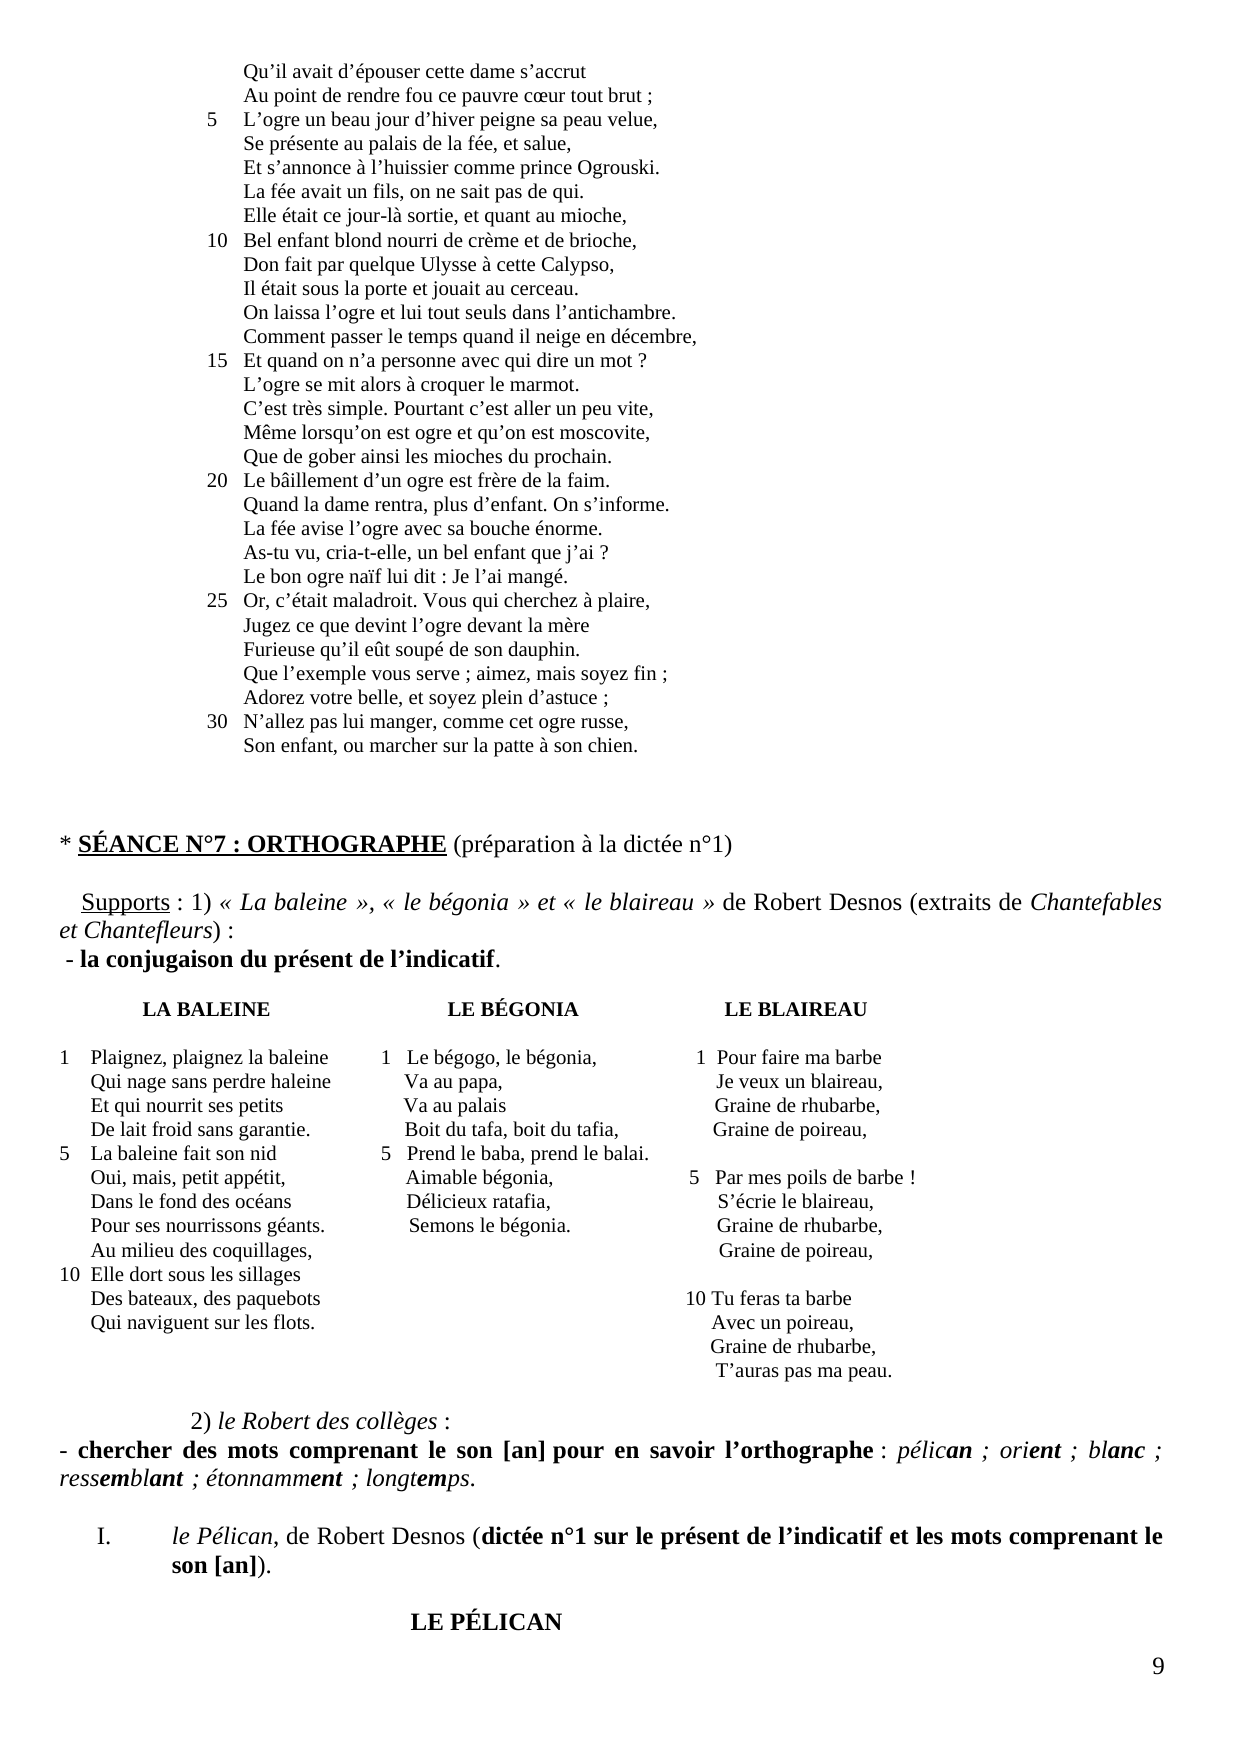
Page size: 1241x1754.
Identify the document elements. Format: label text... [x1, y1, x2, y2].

text Elle était ce jour-là sortie, et quant au mioche, [207, 203, 1164, 227]
text 20 Le bâillement d’un ogre est frère de la faim. [207, 468, 1164, 492]
text Et qui nourrit ses petits Va au palais Graine de rhubarbe, [59, 1093, 1164, 1117]
text - chercher des mots comprenant le son [an] pour en savoir l’orthographe : pélican ; orient ; blanc ; ressemblant ; étonnamment ; longtemps. [59, 1435, 1164, 1492]
text * SÉANCE N°7 : ORTHOGRAPHE (préparation à la dictée n°1) [59, 829, 1164, 858]
text 5 La baleine fait son nid 5 Prend le baba, prend le balai. [59, 1141, 1164, 1165]
text Dans le fond des océans Délicieux ratafia, S’écrie le blaireau, [59, 1189, 1164, 1213]
text Graine de rhubarbe, [59, 1334, 1164, 1358]
text Des bateaux, des paquebots 10 Tu feras ta barbe [59, 1286, 1164, 1310]
text 2) le Robert des collèges : [59, 1406, 1164, 1435]
text Furieuse qu’il eût soupé de son dauphin. [207, 637, 1164, 661]
text Comment passer le temps quand il neige en décembre, [207, 324, 1164, 348]
text Se présente au palais de la fée, et salue, [207, 131, 1164, 155]
text La fée avait un fils, on ne sait pas de qui. [207, 179, 1164, 203]
text - la conjugaison du présent de l’indicatif. [59, 944, 1164, 973]
text Au milieu des coquillages, Graine de poireau, [59, 1237, 1164, 1262]
text Que de gober ainsi les mioches du prochain. [207, 444, 1164, 468]
text Pour ses nourrissons géants. Semons le bégonia. Graine de rhubarbe, [59, 1213, 1164, 1237]
text C’est très simple. Pourtant c’est aller un peu vite, [207, 396, 1164, 420]
text Au point de rendre fou ce pauvre cœur tout brut ; [207, 83, 1164, 107]
text 25 Or, c’était maladroit. Vous qui cherchez à plaire, [207, 588, 1164, 612]
text Qu’il avait d’épouser cette dame s’accrut [207, 59, 1164, 83]
text Il était sous la porte et jouait au cerceau. [207, 276, 1164, 300]
text On laissa l’ogre et lui tout seuls dans l’antichambre. [207, 300, 1164, 324]
text Quand la dame rentra, plus d’enfant. On s’informe. [207, 492, 1164, 516]
text 5 L’ogre un beau jour d’hiver peigne sa peau velue, [207, 107, 1164, 131]
text Que l’exemple vous serve ; aimez, mais soyez fin ; [207, 661, 1164, 685]
text 1 Plaignez, plaignez la baleine 1 Le bégogo, le bégonia, 1 Pour faire ma barbe [59, 1045, 1164, 1069]
text Oui, mais, petit appétit, Aimable bégonia, 5 Par mes poils de barbe ! [59, 1165, 1164, 1189]
text Qui nage sans perdre haleine Va au papa, Je veux un blaireau, [59, 1069, 1164, 1093]
text Le bon ogre naïf lui dit : Je l’ai mangé. [207, 564, 1164, 588]
text Qui naviguent sur les flots. Avec un poireau, [59, 1310, 1164, 1334]
text L’ogre se mit alors à croquer le marmot. [207, 372, 1164, 396]
text Adorez votre belle, et soyez plein d’astuce ; [207, 685, 1164, 709]
text 15 Et quand on n’a personne avec qui dire un mot ? [207, 348, 1164, 372]
text LA BALEINE LE BÉGONIA LE BLAIREAU [59, 997, 1164, 1021]
text La fée avise l’ogre avec sa bouche énorme. [207, 516, 1164, 540]
text 10 Bel enfant blond nourri de crème et de brioche, [207, 227, 1164, 252]
text 30 N’allez pas lui manger, comme cet ogre russe, [207, 709, 1164, 733]
list le Pélican, de Robert Desnos (dictée n°1 sur le présent de l’indicatif et les mots comprenant le son [an]). [97, 1521, 1164, 1578]
text Et s’annonce à l’huissier comme prince Ogrouski. [207, 155, 1164, 179]
text T’auras pas ma peau. [59, 1358, 1164, 1382]
text Supports : 1) « La baleine », « le bégonia » et « le blaireau » de Robert Desnos (extraits de Chantefables et Chantefleurs) : [59, 887, 1164, 944]
text 10 Elle dort sous les sillages [59, 1262, 1164, 1286]
text LE PÉLICAN [354, 1607, 1164, 1636]
text Même lorsqu’on est ogre et qu’on est moscovite, [207, 420, 1164, 444]
text Son enfant, ou marcher sur la patte à son chien. [207, 733, 1164, 757]
text As-tu vu, cria-t-elle, un bel enfant que j’ai ? [207, 540, 1164, 564]
text Don fait par quelque Ulysse à cette Calypso, [207, 252, 1164, 276]
text Jugez ce que devint l’ogre devant la mère [207, 612, 1164, 637]
text De lait froid sans garantie. Boit du tafa, boit du tafia, Graine de poireau, [59, 1117, 1164, 1141]
